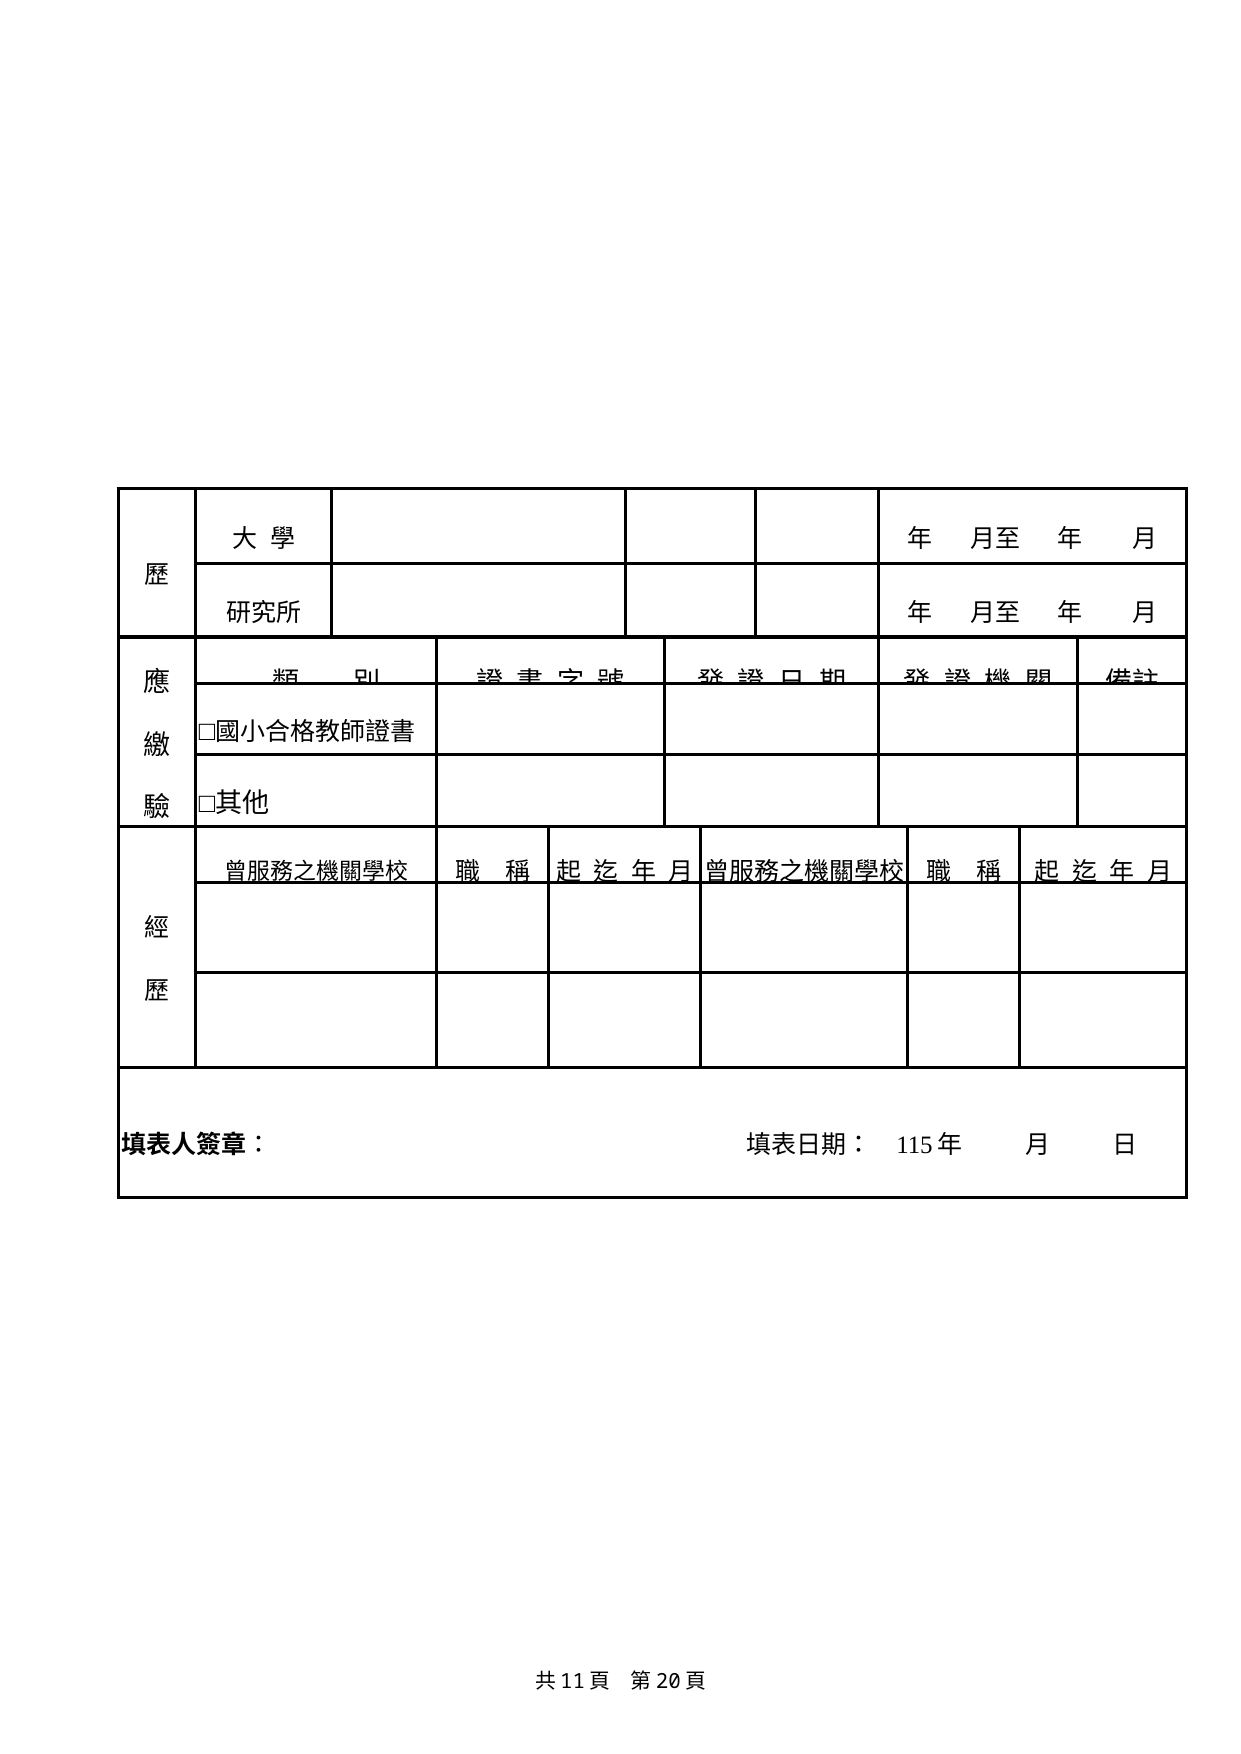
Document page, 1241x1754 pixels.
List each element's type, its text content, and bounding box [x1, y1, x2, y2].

table_cell [757, 565, 877, 635]
table_cell 起 迄 年 月 [1021, 828, 1185, 881]
table_cell [333, 565, 624, 635]
table_cell [333, 490, 624, 562]
table_cell 研究所 [197, 565, 330, 635]
table_cell [438, 756, 625, 824]
table_cell [880, 756, 1076, 824]
table_cell [197, 974, 435, 1066]
table_cell [1079, 685, 1185, 752]
table_cell [909, 974, 1018, 1066]
table_cell 曾服務之機關學校 [702, 828, 906, 881]
table_cell 職 稱 [438, 828, 547, 881]
table_cell 發 證 日 期 [666, 639, 877, 682]
table_cell 類 別 [197, 639, 435, 682]
table_cell [757, 490, 877, 562]
table_cell [438, 974, 547, 1066]
table_cell 年 月至 年 月 [880, 490, 1185, 562]
table_cell [1021, 974, 1185, 1066]
table_cell 發 證 機 關 [880, 639, 1076, 682]
table_cell [666, 685, 877, 752]
table_cell [550, 974, 699, 1066]
table_cell 歷 [120, 490, 194, 635]
table_cell [438, 884, 547, 971]
table_cell [627, 490, 754, 562]
table_cell 應 繳 驗 證 件 [120, 639, 194, 824]
table_cell [550, 884, 699, 971]
table_cell 職 稱 [909, 828, 1018, 881]
table_cell [627, 565, 754, 635]
table_cell 曾服務之機關學校 [197, 828, 435, 881]
table_cell 備註 [1079, 639, 1185, 682]
table_cell 證 書 字 號 [438, 639, 663, 682]
table_cell [666, 756, 877, 824]
table_cell 大 學 [197, 490, 330, 562]
table_cell □國小合格教師證書 [197, 685, 435, 752]
table_cell 起 迄 年 月 [550, 828, 699, 881]
table_cell [438, 685, 625, 752]
table_cell [1021, 884, 1185, 971]
table_cell [880, 685, 1076, 752]
table_cell [702, 974, 906, 1066]
table_cell [702, 884, 906, 971]
table_cell 填表人簽章： 填表日期： 115年 月 日 [120, 1069, 1185, 1196]
table_cell 年 月至 年 月 [880, 565, 1185, 635]
table_cell [909, 884, 1018, 971]
table_cell □其他 [197, 756, 435, 824]
table_cell [625, 756, 663, 824]
table_cell [1079, 756, 1185, 824]
table_cell 經 歷 [120, 828, 194, 1066]
table_cell [197, 884, 435, 971]
table_cell [625, 685, 663, 752]
